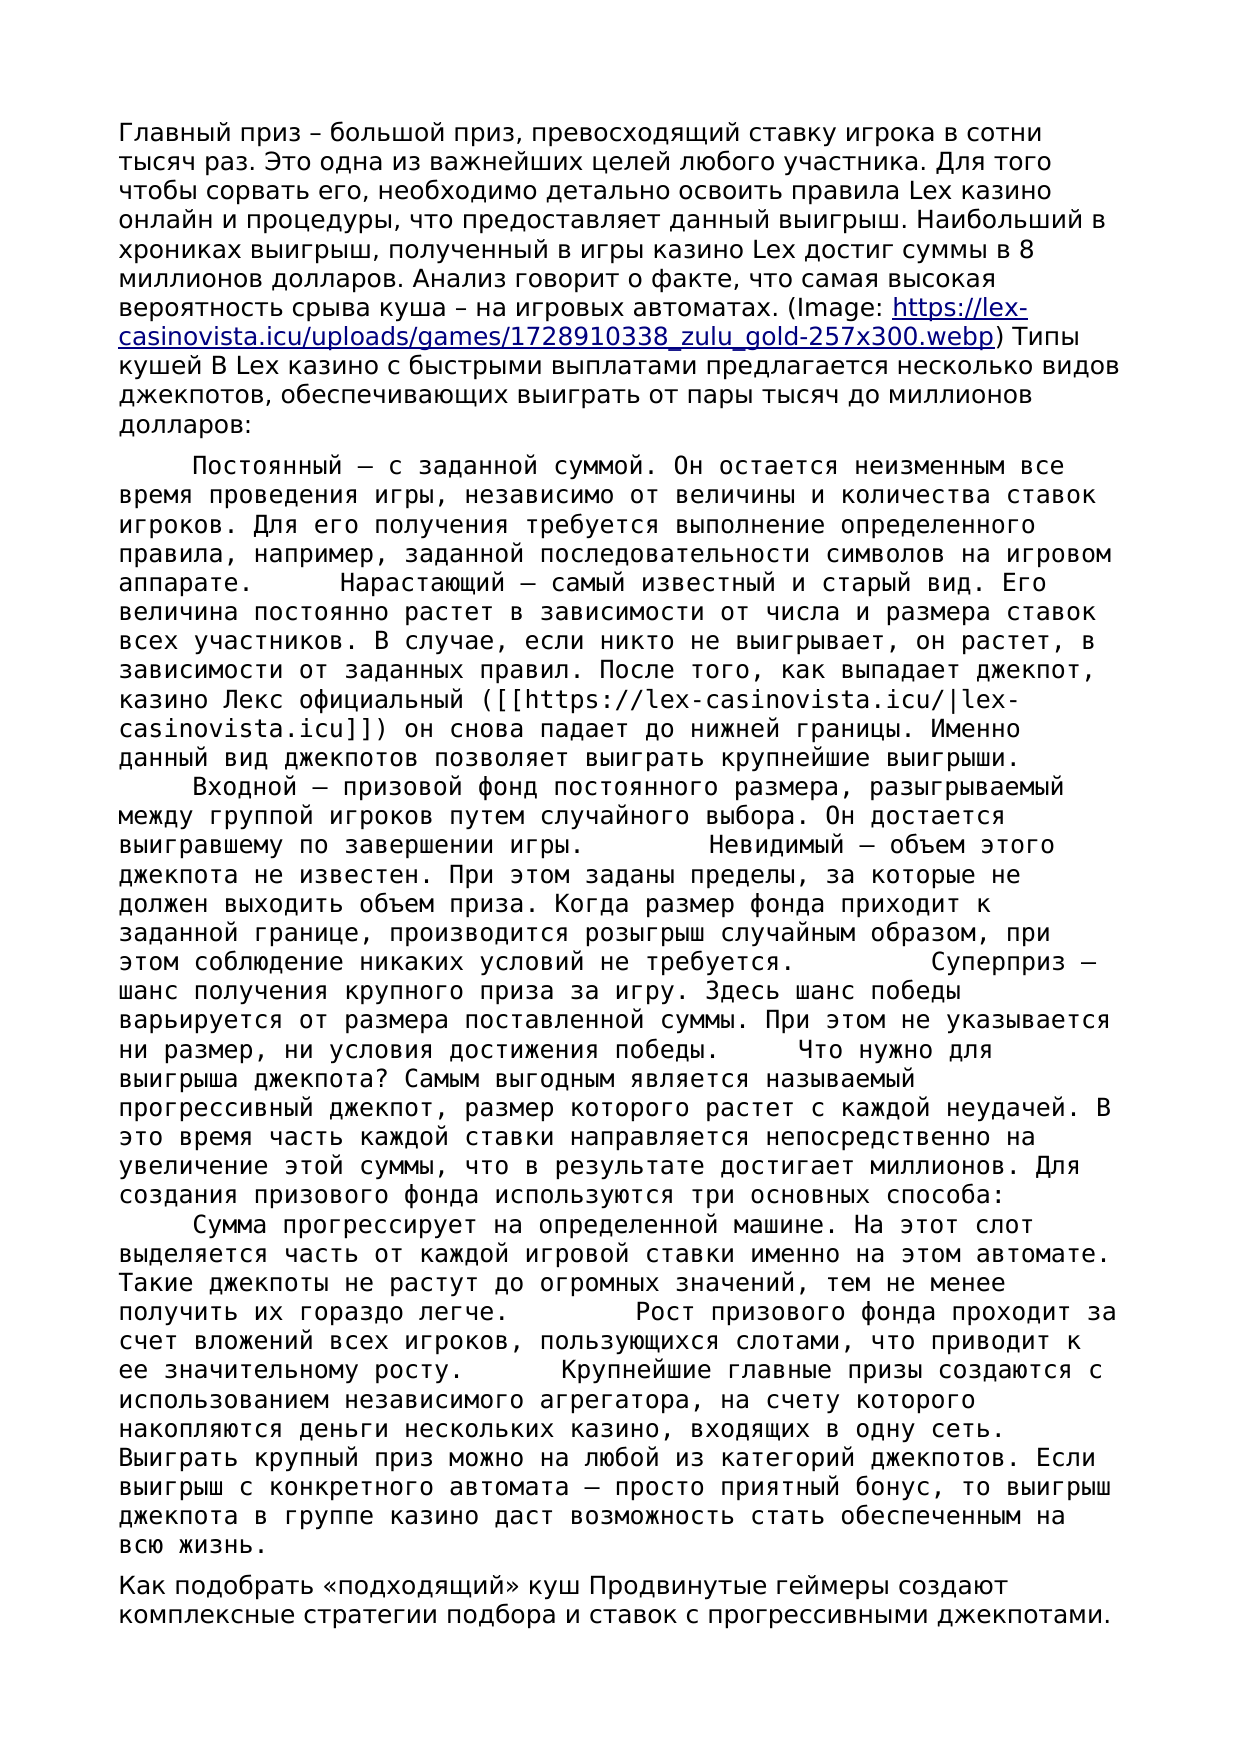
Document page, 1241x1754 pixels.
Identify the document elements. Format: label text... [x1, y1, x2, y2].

text Главный приз – большой приз, превосходящий ставку игрока в сотни тысяч раз. Это одна из важнейших целей любого участника. Для того чтобы сорвать его, необходимо детально освоить правила Lex казино онлайн и процедуры, что предоставляет данный выигрыш. Наибольший в хрониках выигрыш, полученный в игры казино Lex достиг суммы в 8 миллионов долларов. Анализ говорит о факте, что самая высокая вероятность срыва куша – на игровых автоматах. (Image: https://lex-casinovista.icu/uploads/games/1728910338_zulu_gold-257x300.webp) Типы кушей В Lex казино с быстрыми выплатами предлагается несколько видов джекпотов, обеспечивающих выиграть от пары тысяч до миллионов долларов: [118, 118, 1122, 439]
text Как подобрать «подходящий» куш Продвинутые геймеры создают комплексные стратегии подбора и ставок с прогрессивными джекпотами. [118, 1572, 1122, 1630]
text Постоянный – с заданной суммой. Он остается неизменным все время проведения игры, независимо от величины и количества ставок игроков. Для его получения требуется выполнение определенного правила, например, заданной последовательности символов на игровом аппарате. Нарастающий – самый известный и старый вид. Его величина постоянно растет в зависимости от числа и размера ставок всех участников. В случае, если никто не выигрывает, он растет, в зависимости от заданных правил. После того, как выпадает джекпот, казино Лекс официальный ([[https://lex-casinovista.icu/|lex-casinovista.icu]]) он снова падает до нижней границы. Именно данный вид джекпотов позволяет выиграть крупнейшие выигрыши. Входной – призовой фонд постоянного размера, разыгрываемый между группой игроков путем случайного выбора. Он достается выигравшему по завершении игры. Невидимый – объем этого джекпота не известен. При этом заданы пределы, за которые не должен выходить объем приза. Когда размер фонда приходит к заданной границе, производится розыгрыш случайным образом, при этом соблюдение никаких условий не требуется. Суперприз – шанс получения крупного приза за игру. Здесь шанс победы варьируется от размера поставленной суммы. При этом не указывается ни размер, ни условия достижения победы. Что нужно для выигрыша джекпота? Самым выгодным является называемый прогрессивный джекпот, размер которого растет с каждой неудачей. В это время часть каждой ставки направляется непосредственно на увеличение этой суммы, что в результате достигает миллионов. Для создания призового фонда используются три основных способа: Сумма прогрессирует на определенной машине. На этот слот выделяется часть от каждой игровой ставки именно на этом автомате. Такие джекпоты не растут до огромных значений, тем не менее получить их гораздо легче. Рост призового фонда проходит за счет вложений всех игроков, пользующихся слотами, что приводит к ее значительному росту. Крупнейшие главные призы создаются с использованием независимого агрегатора, на счету которого накопляются деньги нескольких казино, входящих в одну сеть. Выиграть крупный приз можно на любой из категорий джекпотов. Если выигрыш с конкретного автомата – просто приятный бонус, то выигрыш джекпота в группе казино даст возможность стать обеспеченным на всю жизнь. [118, 451, 1122, 1560]
